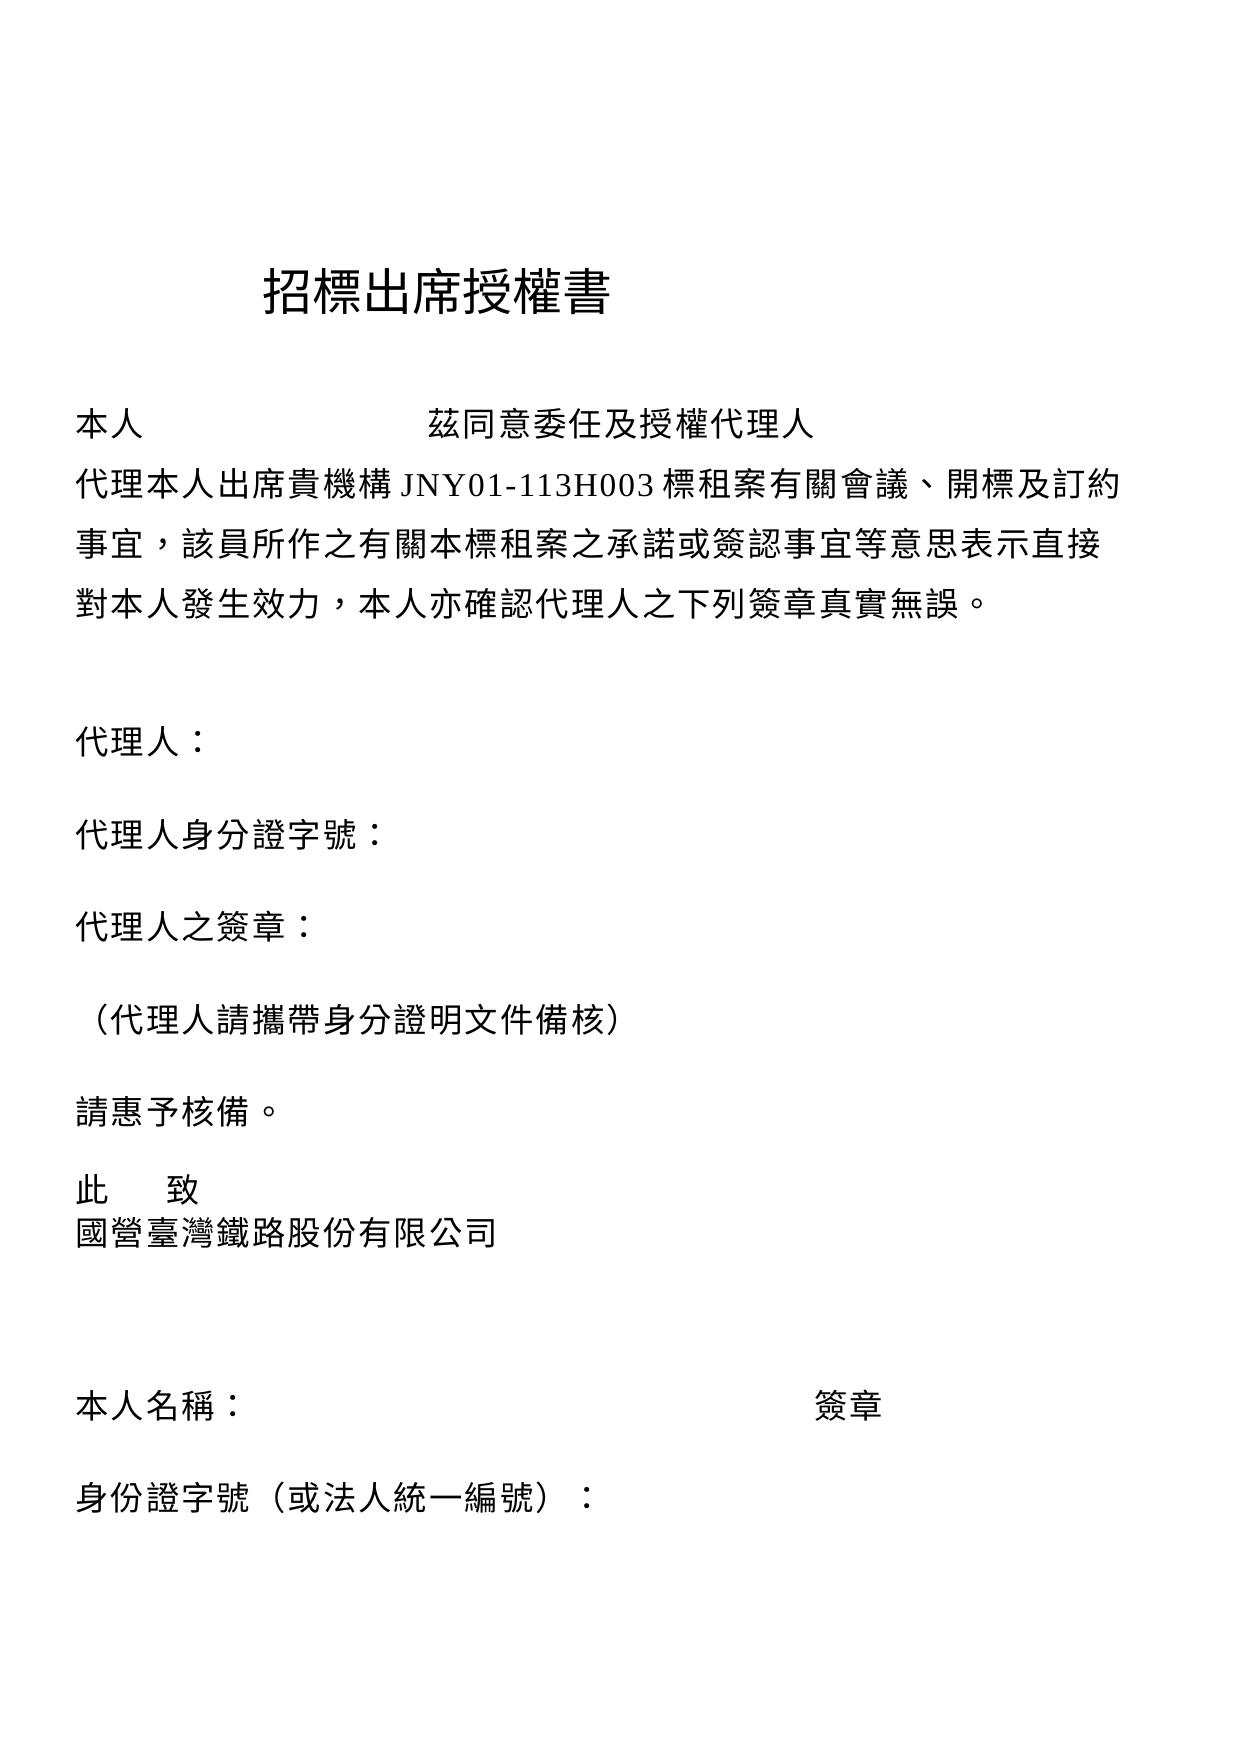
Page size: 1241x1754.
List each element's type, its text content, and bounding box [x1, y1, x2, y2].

text 代理人： [75, 698, 1051, 761]
text 請惠予核備。 [75, 1068, 1000, 1131]
text 本人名稱： 簽章 [75, 1362, 1000, 1424]
text 身份證字號（或法人統一編號）： [75, 1454, 1000, 1517]
text 本人 茲同意委任及授權代理人 代理本人出席貴機構JNY01-113H003標租案有關會議、開標及訂約事宜，該員所作之有關本標租案之承諾或簽認事宜等意思表示直接對本人發生效力，本人亦確認代理人之下列簽章真實無誤。 [75, 397, 1121, 626]
text 招標出席授權書 [262, 216, 937, 341]
text 代理人之簽章： [75, 883, 1051, 946]
text 國營臺灣鐵路股份有限公司 [75, 1208, 1073, 1254]
text 此 致 [75, 1146, 1000, 1208]
text （代理人請攜帶身分證明文件備核） [75, 976, 1051, 1038]
text 代理人身分證字號： [75, 791, 1051, 853]
